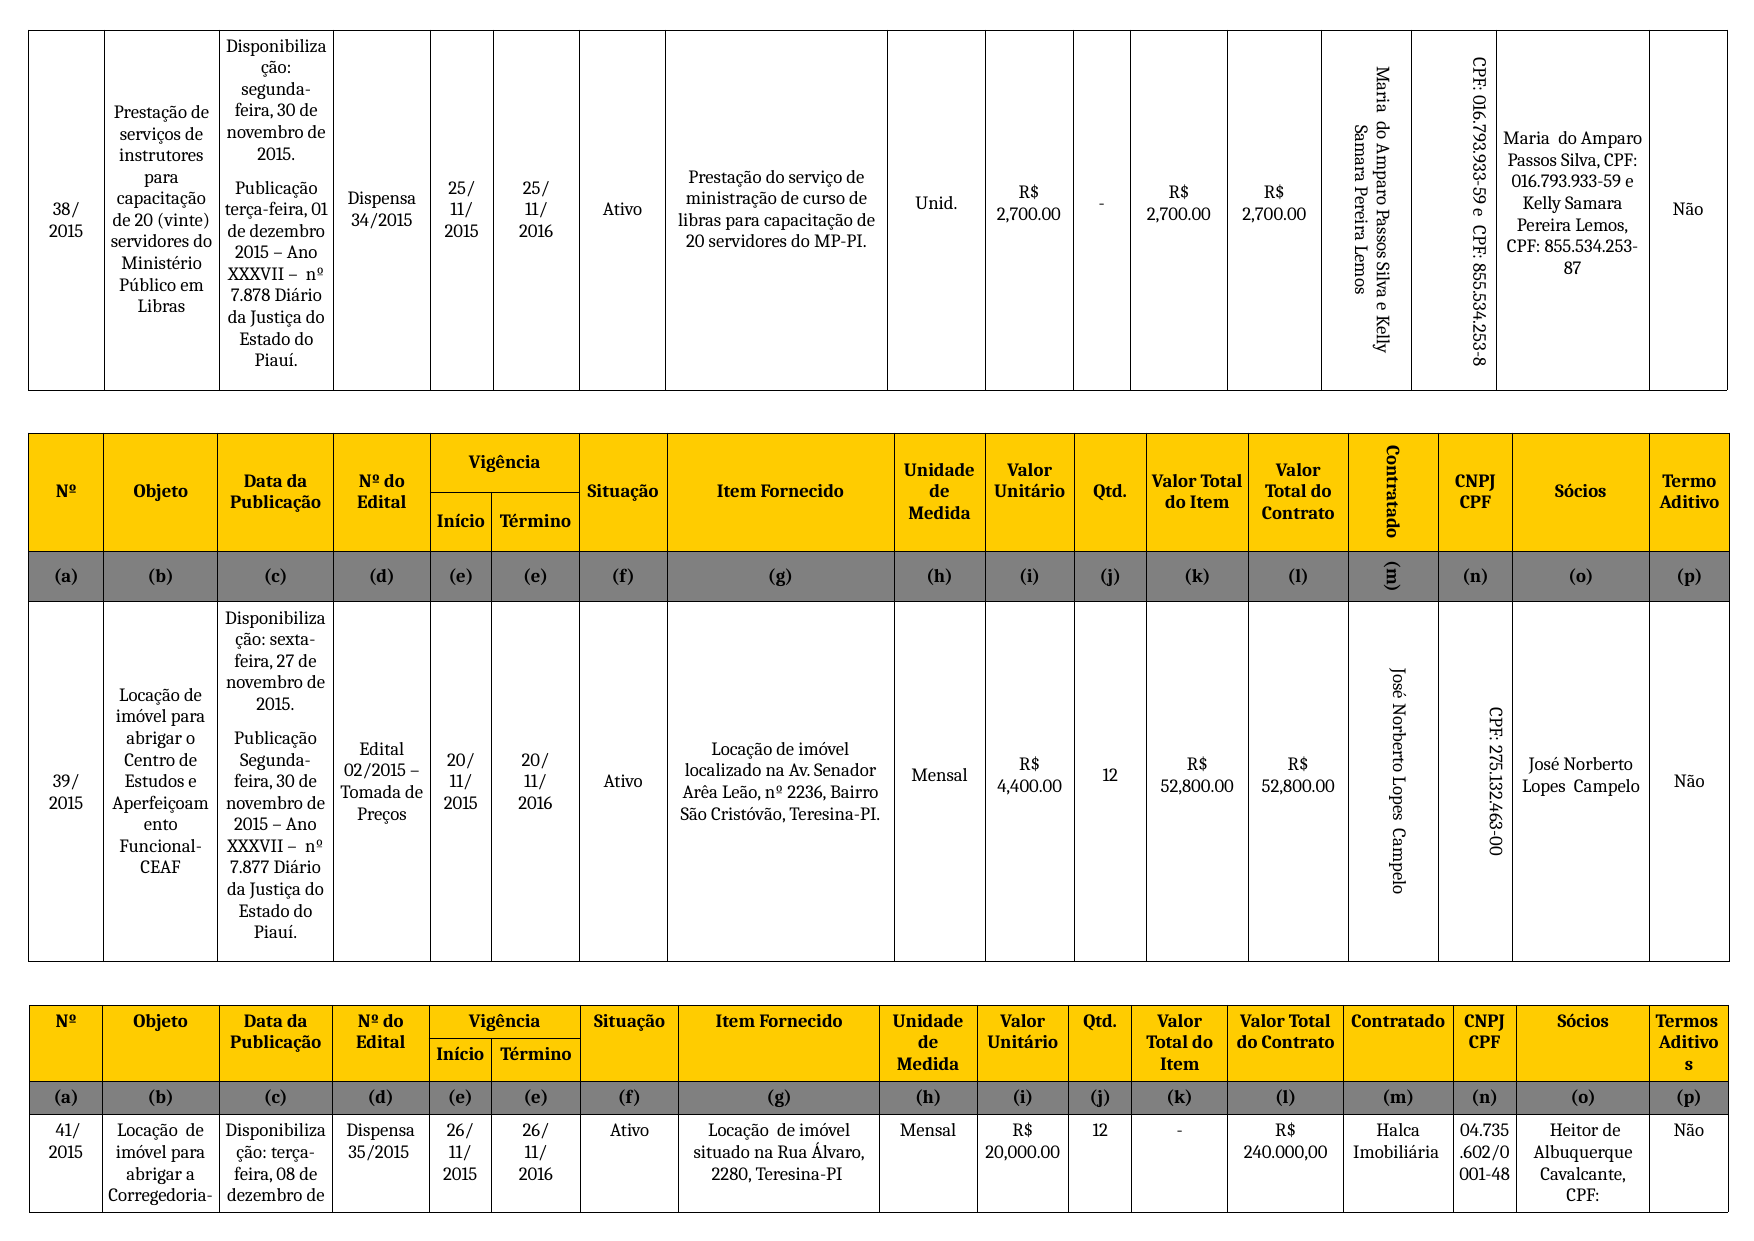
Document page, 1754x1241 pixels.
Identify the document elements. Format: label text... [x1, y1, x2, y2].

table_cell Disponibilização: sexta-feira, 27 de novembro de 2015. Publicação Segunda-feira, 30 de novembro de 2015 – Ano XXXVII – nº 7.877 Diário da Justiça do Estado do Piauí. [218, 602, 333, 961]
table_cell Início [431, 493, 491, 551]
table_cell (h) [880, 1082, 977, 1114]
table_cell Não [1650, 1115, 1728, 1212]
table_header Unidade de Medida [880, 1006, 977, 1081]
table_cell Ativo [581, 1115, 678, 1212]
table_cell (p) [1650, 1082, 1728, 1114]
table_cell 25/ 11/ 2015 [431, 31, 493, 389]
table_cell (g) [668, 552, 894, 601]
table_header Vigência [431, 434, 579, 492]
table_header Sócios [1513, 434, 1649, 551]
table_cell (b) [104, 552, 217, 601]
table_cell José Norberto Lopes Campelo [1513, 602, 1649, 961]
table_header Valor Unitário [986, 434, 1074, 551]
table_cell Edital 02/2015 – Tomada de Preços [334, 602, 430, 961]
table_cell 25/ 11/ 2016 [494, 31, 579, 389]
table_cell (a) [29, 552, 103, 601]
table_cell Dispensa 34/2015 [334, 31, 430, 389]
table_cell (j) [1075, 552, 1146, 601]
table_header Qtd. [1069, 1006, 1131, 1081]
table_cell Locação de imóvel para abrigar a Corregedoria- [103, 1115, 219, 1212]
table_cell Não [1650, 602, 1729, 961]
table_cell R$ 4.400,00 [986, 602, 1074, 961]
table_cell Mensal [880, 1115, 977, 1212]
table_cell - [1132, 1115, 1227, 1212]
table_header Situação [580, 434, 667, 551]
table_cell (i) [978, 1082, 1068, 1114]
table_cell (d) [334, 552, 430, 601]
table_cell Prestação do serviço de ministração de curso de libras para capacitação de 20 servidores do MP-PI. [666, 31, 887, 389]
table_header Unidade de Medida [895, 434, 985, 551]
table_header Objeto [103, 1006, 219, 1081]
table_cell Unid. [888, 31, 985, 389]
table_cell (o) [1517, 1082, 1649, 1114]
table_cell Ativo [580, 602, 667, 961]
table_cell Início [430, 1039, 491, 1081]
table_cell R$ 2.700,00 [1228, 31, 1321, 389]
table_cell Locação de imóvel para abrigar o Centro de Estudos e Aperfeiçoamento Funcional-CEAF [104, 602, 217, 961]
table_cell (h) [895, 552, 985, 601]
table_header Situação [581, 1006, 678, 1081]
table_cell 41/ 2015 [30, 1115, 102, 1212]
table_cell R$ 2.700,00 [986, 31, 1073, 389]
table_cell R$ 20.000,00 [978, 1115, 1068, 1212]
table_header Nº [30, 1006, 102, 1081]
table_header Nº do Edital [334, 434, 430, 551]
table_cell Ativo [580, 31, 665, 389]
table_cell (j) [1069, 1082, 1131, 1114]
table_cell (l) [1228, 1082, 1343, 1114]
table_header Valor Total do Contrato [1228, 1006, 1343, 1081]
table_header Data da Publicação [218, 434, 333, 551]
table_header Contratado [1344, 1006, 1453, 1081]
table_cell (g) [679, 1082, 879, 1114]
table_cell 20/ 11/ 2015 [431, 602, 491, 961]
table_cell Mensal [895, 602, 985, 961]
table_cell Maria do Amparo Passos Silva, CPF: 016.793.933-59 e Kelly Samara Pereira Lemos, CPF: 855.534.253-87 [1497, 31, 1649, 389]
table_cell Halca Imobiliária [1344, 1115, 1453, 1212]
table_header Valor Unitário [978, 1006, 1068, 1081]
table_cell (a) [30, 1082, 102, 1114]
table_cell R$ 52.800,00 [1249, 602, 1348, 961]
table_cell (e) [492, 552, 579, 601]
table_header Qtd. [1075, 434, 1146, 551]
table_cell (e) [431, 552, 491, 601]
table_cell (i) [986, 552, 1074, 601]
table_cell R$ 2.700,00 [1131, 31, 1227, 389]
table_header Nº do Edital [333, 1006, 429, 1081]
table_header Contratado [1349, 434, 1438, 551]
table_cell 39/ 2015 [29, 602, 103, 961]
table_cell (k) [1147, 552, 1248, 601]
table_cell (n) [1439, 552, 1512, 601]
table_cell (d) [333, 1082, 429, 1114]
table_cell CPF: 016.793.933-59 e CPF: 855.534.253-8 [1412, 31, 1496, 389]
table_header Sócios [1517, 1006, 1649, 1081]
table_cell 26/ 11/ 2016 [492, 1115, 580, 1212]
table_cell (o) [1513, 552, 1649, 601]
table_cell 12 [1075, 602, 1146, 961]
table_cell (n) [1454, 1082, 1516, 1114]
table_cell (c) [218, 552, 333, 601]
table_header Termos Aditivos [1650, 1006, 1728, 1081]
table_cell (c) [220, 1082, 332, 1114]
table_cell 12 [1069, 1115, 1131, 1212]
table_cell Dispensa 35/2015 [333, 1115, 429, 1212]
table_cell (e) [430, 1082, 491, 1114]
table_cell CPF: 275.132.463-00 [1439, 602, 1512, 961]
table_cell 20/ 11/ 2016 [492, 602, 579, 961]
table_header Objeto [104, 434, 217, 551]
table_cell José Norberto Lopes Campelo [1349, 602, 1438, 961]
table_cell Disponibilização: terça-feira, 08 de dezembro de [220, 1115, 332, 1212]
table_cell Término [492, 493, 579, 551]
table_header Nº [29, 434, 103, 551]
table_cell (m) [1344, 1082, 1453, 1114]
table_header Item Fornecido [668, 434, 894, 551]
table_cell (f) [581, 1082, 678, 1114]
table_cell (f) [580, 552, 667, 601]
table_cell (b) [103, 1082, 219, 1114]
table_cell Prestação de serviços de instrutores para capacitação de 20 (vinte) servidores do Ministério Público em Libras [105, 31, 219, 389]
table_header CNPJ CPF [1454, 1006, 1516, 1081]
table_header Valor Total do Item [1132, 1006, 1227, 1081]
table_header Valor Total do Item [1147, 434, 1248, 551]
table_cell R$ 240.000,00 [1228, 1115, 1343, 1212]
table_cell - [1074, 31, 1130, 389]
table_cell (m) [1349, 552, 1438, 601]
table_header Vigência [430, 1006, 580, 1038]
table_cell 04.735.602/0001-48 [1454, 1115, 1516, 1212]
table_cell Heitor de Albuquerque Cavalcante, CPF: [1517, 1115, 1649, 1212]
table_cell (l) [1249, 552, 1348, 601]
table_header Valor Total do Contrato [1249, 434, 1348, 551]
table_cell R$ 52.800,00 [1147, 602, 1248, 961]
table_header Termo Aditivo [1650, 434, 1729, 551]
table_cell Término [492, 1039, 580, 1081]
table_cell Locação de imóvel situado na Rua Álvaro, 2280, Teresina-PI [679, 1115, 879, 1212]
table_header Item Fornecido [679, 1006, 879, 1081]
table_cell Disponibilização: segunda-feira, 30 de novembro de 2015. Publicação terça-feira, 01 de dezembro 2015 – Ano XXXVII – nº 7.878 Diário da Justiça do Estado do Piauí. [220, 31, 333, 389]
table_cell (p) [1650, 552, 1729, 601]
table_cell Não [1650, 31, 1727, 389]
table_cell Locação de imóvel localizado na Av. Senador Arêa Leão, nº 2236, Bairro São Cristóvão, Teresina-PI. [668, 602, 894, 961]
table_cell 26/ 11/ 2015 [430, 1115, 491, 1212]
table_cell (e) [492, 1082, 580, 1114]
table_cell (k) [1132, 1082, 1227, 1114]
table_cell 38/ 2015 [29, 31, 104, 389]
table_cell Maria do Amparo Passos Silva e Kelly Samara Pereira Lemos [1322, 31, 1411, 389]
table_header CNPJ CPF [1439, 434, 1512, 551]
table_header Data da Publicação [220, 1006, 332, 1081]
